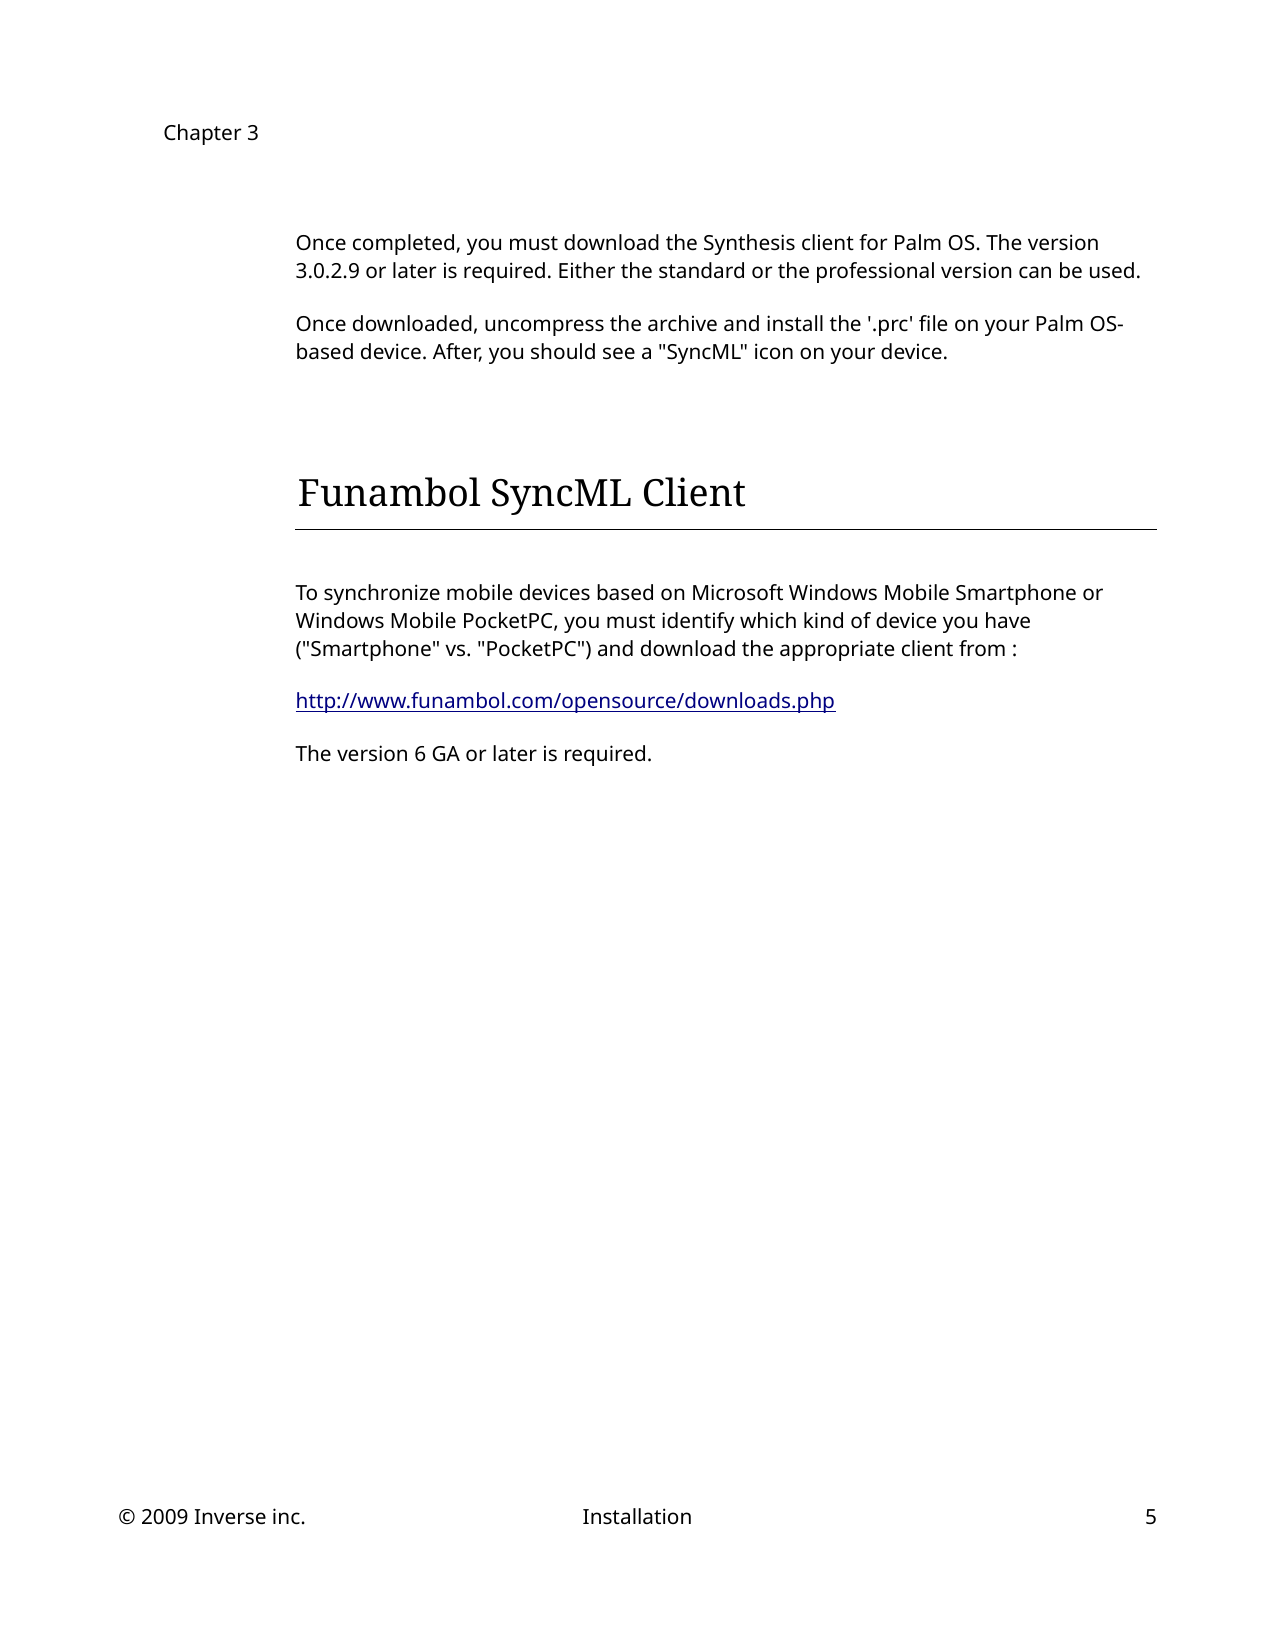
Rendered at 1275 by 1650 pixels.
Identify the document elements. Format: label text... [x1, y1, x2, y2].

text http://www.funambol.com/opensource/downloads.php [295, 687, 1157, 715]
text To synchronize mobile devices based on Microsoft Windows Mobile Smartphone or Windows Mobile PocketPC, you must identify which kind of device you have ("Smartphone" vs. "PocketPC") and download the appropriate client from : [295, 578, 1157, 663]
text Once downloaded, uncompress the archive and install the '.prc' file on your Palm OS-based device. After, you should see a "SyncML" icon on your device. [295, 309, 1157, 366]
text The version 6 GA or later is required. [295, 739, 1157, 767]
text Once completed, you must download the Synthesis client for Palm OS. The version 3.0.2.9 or later is required. Either the standard or the professional version can be used. [295, 228, 1157, 285]
subtitle Funambol SyncML Client [295, 466, 1157, 529]
